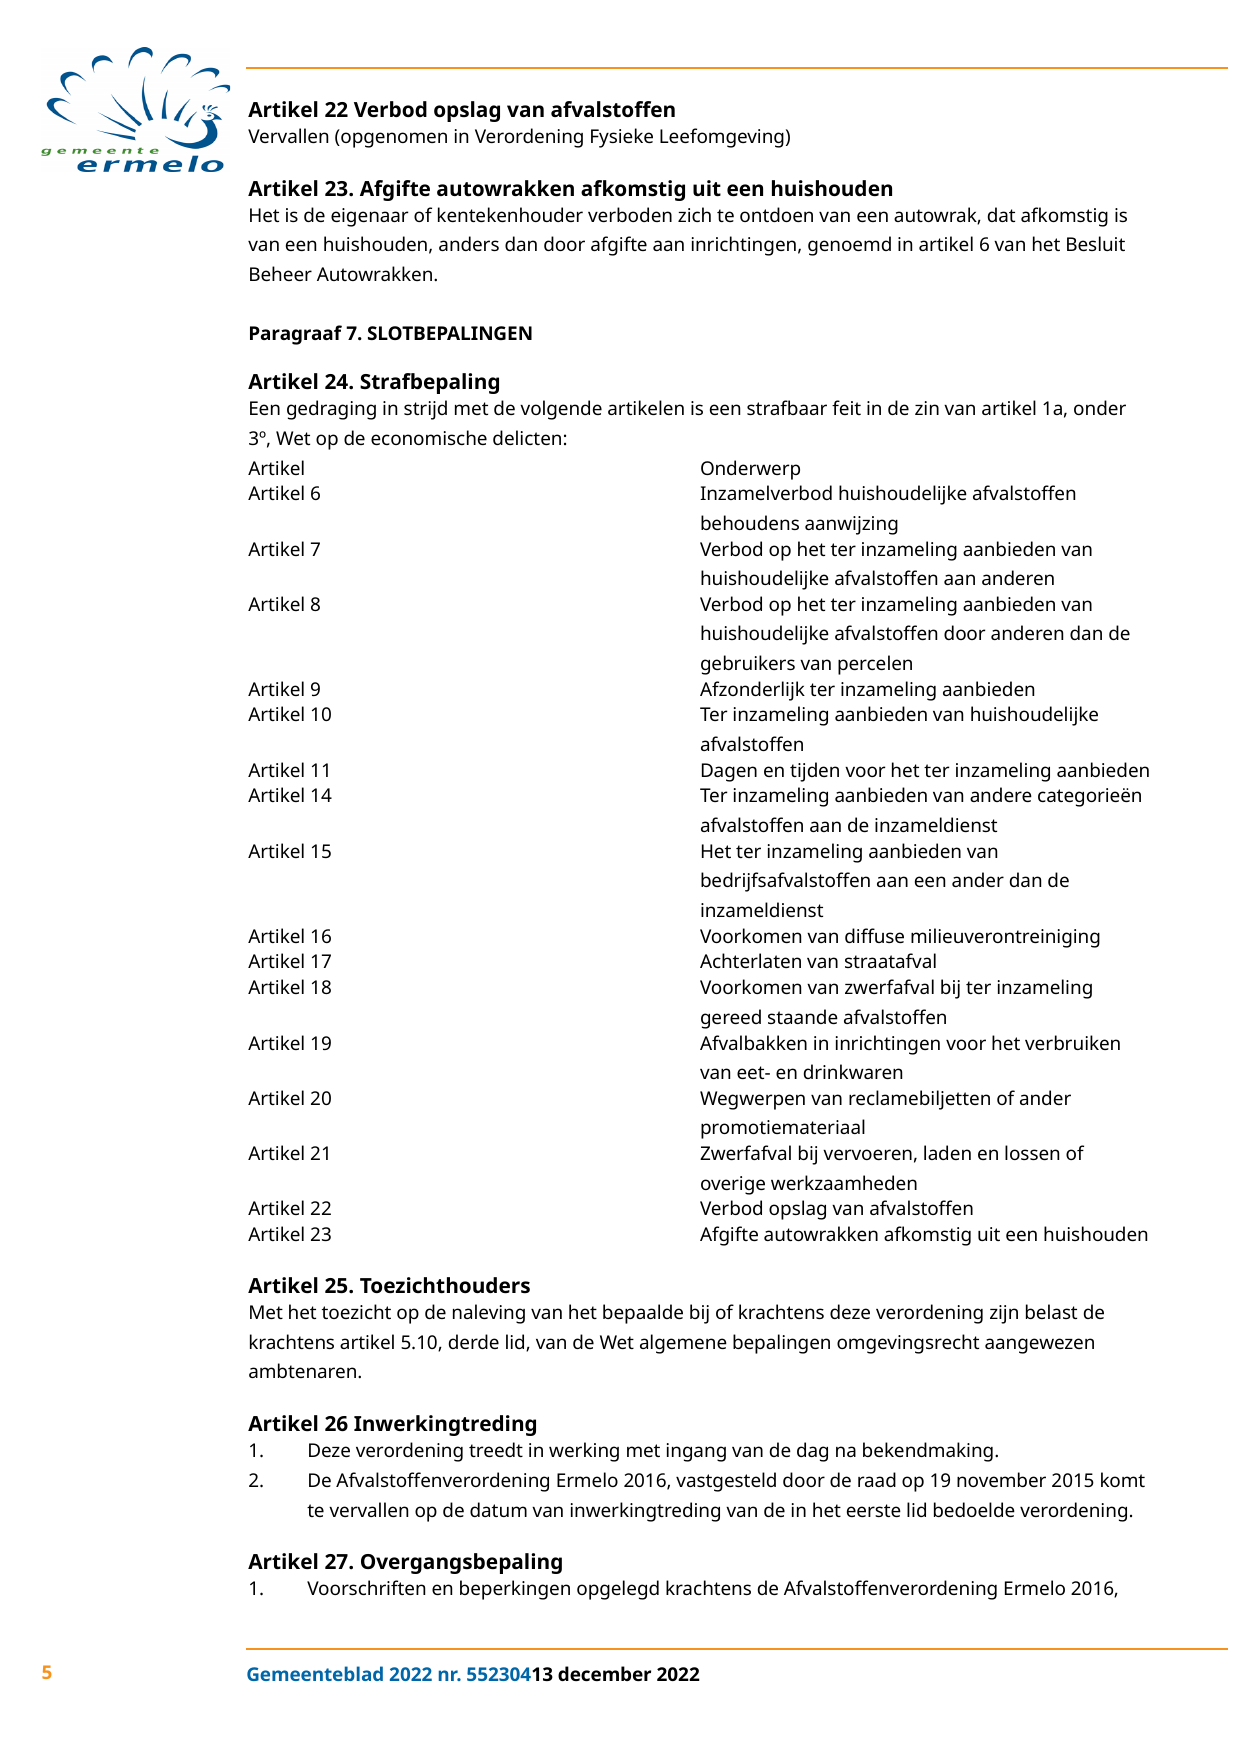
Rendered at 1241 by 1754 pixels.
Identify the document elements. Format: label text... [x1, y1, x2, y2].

table_cell Afgifte autowrakken afkomstig uit een huishouden [700, 1221, 1152, 1247]
text Het is de eigenaar of kentekenhouder verboden zich te ontdoen van een autowrak, dat afkomstig is van een huishouden, anders dan door afgifte aan inrichtingen, genoemd in artikel 6 van het Besluit Beheer Autowrakken. [248, 202, 1152, 287]
table_cell Artikel 14 [248, 783, 700, 838]
table_cell Artikel 15 [248, 838, 700, 923]
table_cell Artikel 22 [248, 1196, 700, 1221]
table_cell Artikel 6 [248, 480, 700, 536]
table_cell Artikel 11 [248, 757, 700, 783]
picture [41, 47, 231, 172]
text Paragraaf 7. SLOTBEPALINGEN [248, 320, 1152, 346]
text Vervallen (opgenomen in Verordening Fysieke Leefomgeving) [248, 123, 1152, 149]
table_cell Verbod op het ter inzameling aanbieden van huishoudelijke afvalstoffen door anderen dan de gebruikers van percelen [700, 591, 1152, 676]
table_cell Artikel 7 [248, 536, 700, 591]
table_cell Voorkomen van zwerfafval bij ter inzameling gereed staande afvalstoffen [700, 974, 1152, 1030]
table_cell Artikel 9 [248, 676, 700, 702]
table_cell Ter inzameling aanbieden van huishoudelijke afvalstoffen [700, 702, 1152, 757]
table_cell Achterlaten van straatafval [700, 949, 1152, 974]
table_cell Verbod op het ter inzameling aanbieden van huishoudelijke afvalstoffen aan anderen [700, 536, 1152, 591]
list Deze verordening treedt in werking met ingang van de dag na bekendmaking. [248, 1438, 1152, 1463]
table_cell Afzonderlijk ter inzameling aanbieden [700, 676, 1152, 702]
table_cell Artikel 8 [248, 591, 700, 676]
table_cell Verbod opslag van afvalstoffen [700, 1196, 1152, 1221]
table_cell Ter inzameling aanbieden van andere categorieën afvalstoffen aan de inzameldienst [700, 783, 1152, 838]
table_header Artikel [248, 455, 700, 480]
table_cell Artikel 16 [248, 923, 700, 949]
table_cell Artikel 21 [248, 1140, 700, 1196]
table_header Onderwerp [700, 455, 1152, 480]
table_cell Artikel 18 [248, 974, 700, 1030]
text Artikel 27. Overgangsbepaling [248, 1547, 1152, 1576]
text Een gedraging in strijd met de volgende artikelen is een strafbaar feit in de zin van artikel 1a, onder 3º, Wet op de economische delicten: [248, 395, 1152, 451]
text Artikel 25. Toezichthouders [248, 1271, 1152, 1299]
table_cell Artikel 17 [248, 949, 700, 974]
list Voorschriften en beperkingen opgelegd krachtens de Afvalstoffenverordening Ermelo 2016, [248, 1576, 1152, 1601]
table_cell Artikel 10 [248, 702, 700, 757]
text Artikel 24. Strafbepaling [248, 367, 1152, 395]
text Met het toezicht op de naleving van het bepaalde bij of krachtens deze verordening zijn belast de krachtens artikel 5.10, derde lid, van de Wet algemene bepalingen omgevingsrecht aangewezen ambtenaren. [248, 1299, 1152, 1384]
list De Afvalstoffenverordening Ermelo 2016, vastgesteld door de raad op 19 november 2015 komt te vervallen op de datum van inwerkingtreding van de in het eerste lid bedoelde verordening. [248, 1467, 1152, 1522]
text Artikel 26 Inwerkingtreding [248, 1409, 1152, 1438]
table_cell Afvalbakken in inrichtingen voor het verbruiken van eet- en drinkwaren [700, 1030, 1152, 1085]
table_cell Artikel 19 [248, 1030, 700, 1085]
table_cell Wegwerpen van reclamebiljetten of ander promotiemateriaal [700, 1085, 1152, 1140]
table_cell Voorkomen van diffuse milieuverontreiniging [700, 923, 1152, 949]
text Artikel 23. Afgifte autowrakken afkomstig uit een huishouden [248, 174, 1152, 202]
table_cell Dagen en tijden voor het ter inzameling aanbieden [700, 757, 1152, 783]
table_cell Zwerfafval bij vervoeren, laden en lossen of overige werkzaamheden [700, 1140, 1152, 1196]
table_cell Artikel 20 [248, 1085, 700, 1140]
table_cell Inzamelverbod huishoudelijke afvalstoffen behoudens aanwijzing [700, 480, 1152, 536]
table_cell Het ter inzameling aanbieden van bedrijfsafvalstoffen aan een ander dan de inzameldienst [700, 838, 1152, 923]
table_cell Artikel 23 [248, 1221, 700, 1247]
text Artikel 22 Verbod opslag van afvalstoffen [248, 95, 1152, 123]
